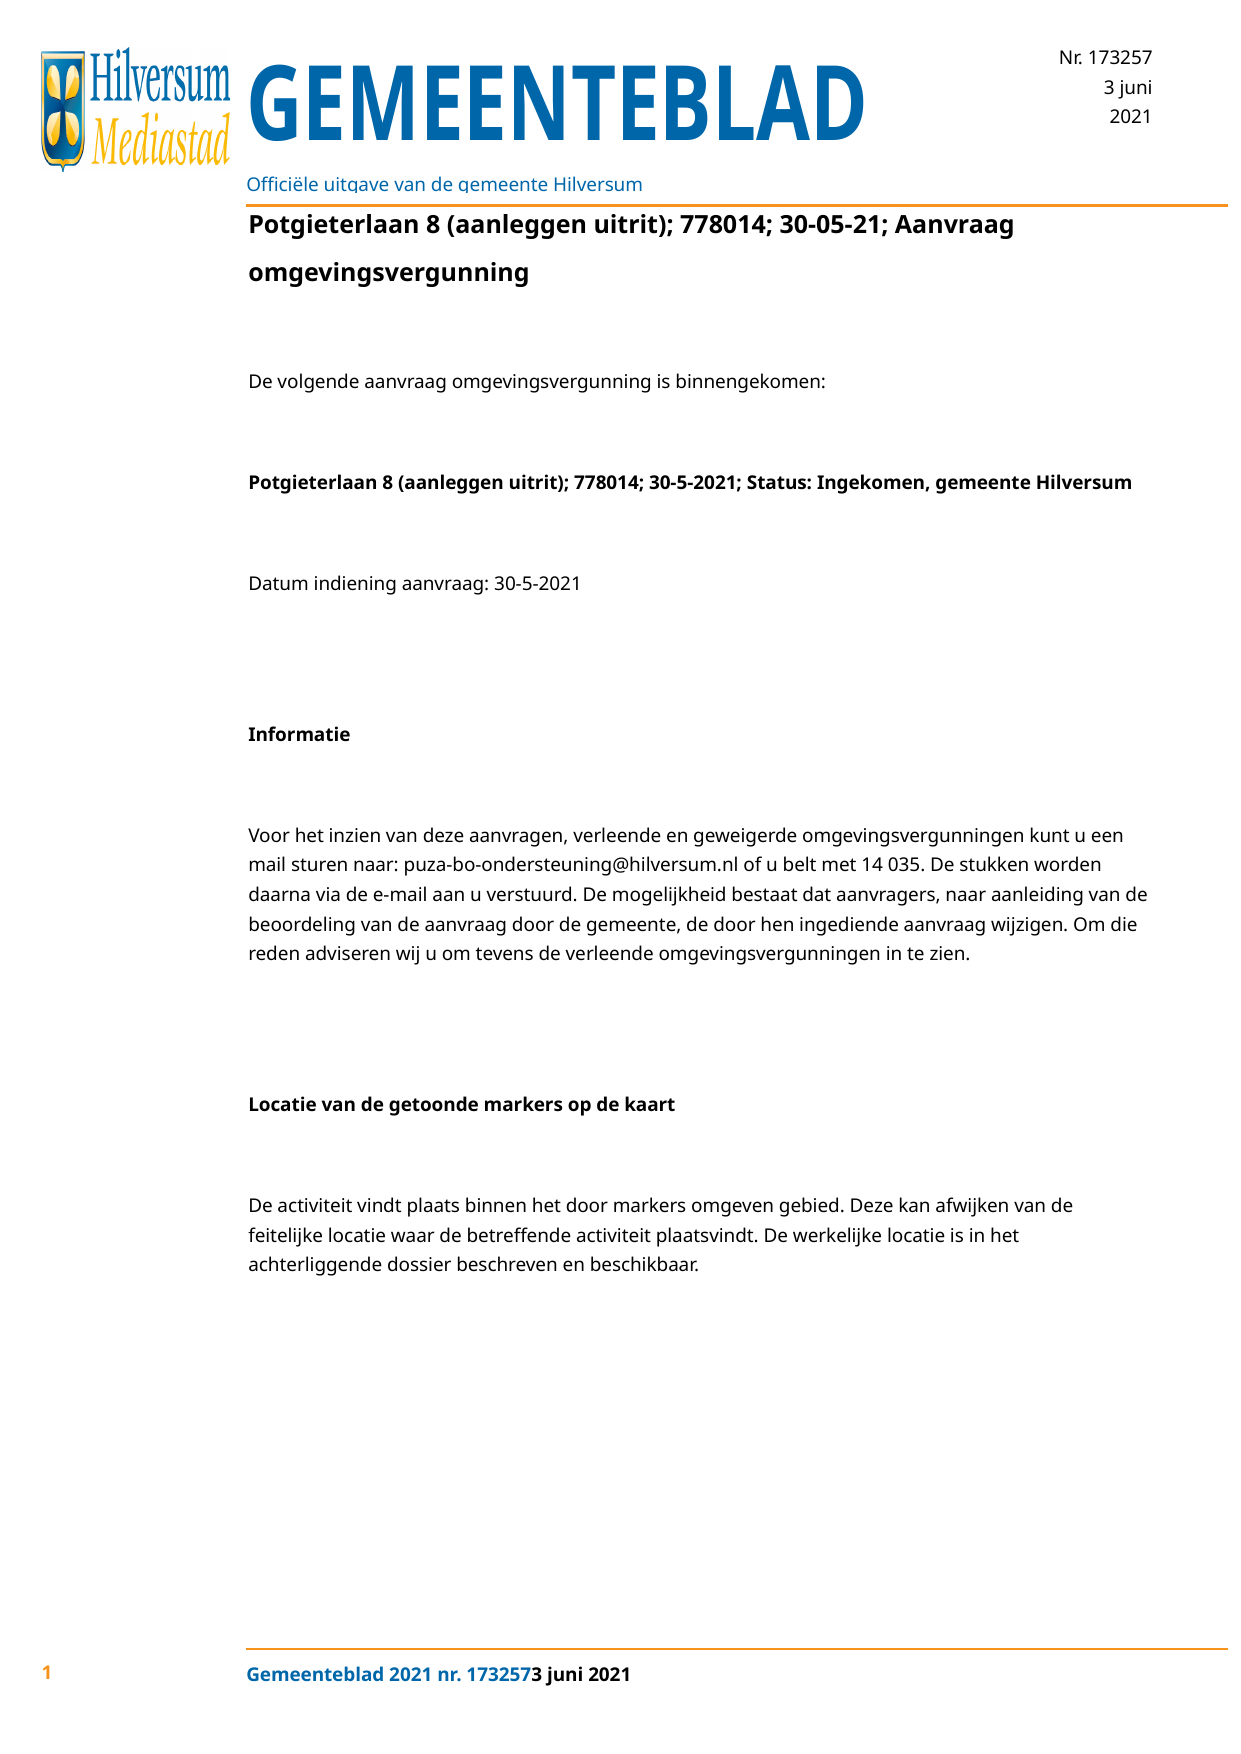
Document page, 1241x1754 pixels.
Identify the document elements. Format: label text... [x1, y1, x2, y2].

picture [41, 47, 231, 172]
text Datum indiening aanvraag: 30-5-2021 [248, 570, 1152, 596]
text De volgende aanvraag omgevingsvergunning is binnengekomen: [248, 368, 1152, 394]
text Locatie van de getoonde markers op de kaart [248, 1092, 1152, 1117]
text Voor het inzien van deze aanvragen, verleende en geweigerde omgevingsvergunningen kunt u een mail sturen naar: puza-bo-ondersteuning@hilversum.nl of u belt met 14 035. De stukken worden daarna via de e-mail aan u verstuurd. De mogelijkheid bestaat dat aanvragers, naar aanleiding van de beoordeling van de aanvraag door de gemeente, de door hen ingediende aanvraag wijzigen. Om die reden adviseren wij u om tevens de verleende omgevingsvergunningen in te zien. [248, 822, 1152, 966]
text Informatie [248, 721, 1152, 747]
text Potgieterlaan 8 (aanleggen uitrit); 778014; 30-5-2021; Status: Ingekomen, gemeente Hilversum [248, 469, 1152, 495]
text Potgieterlaan 8 (aanleggen uitrit); 778014; 30-05-21; Aanvraag omgevingsvergunning [248, 207, 1152, 288]
text De activiteit vindt plaats binnen het door markers omgeven gebied. Deze kan afwijken van de feitelijke locatie waar de betreffende activiteit plaatsvindt. De werkelijke locatie is in het achterliggende dossier beschreven en beschikbaar. [248, 1192, 1152, 1277]
